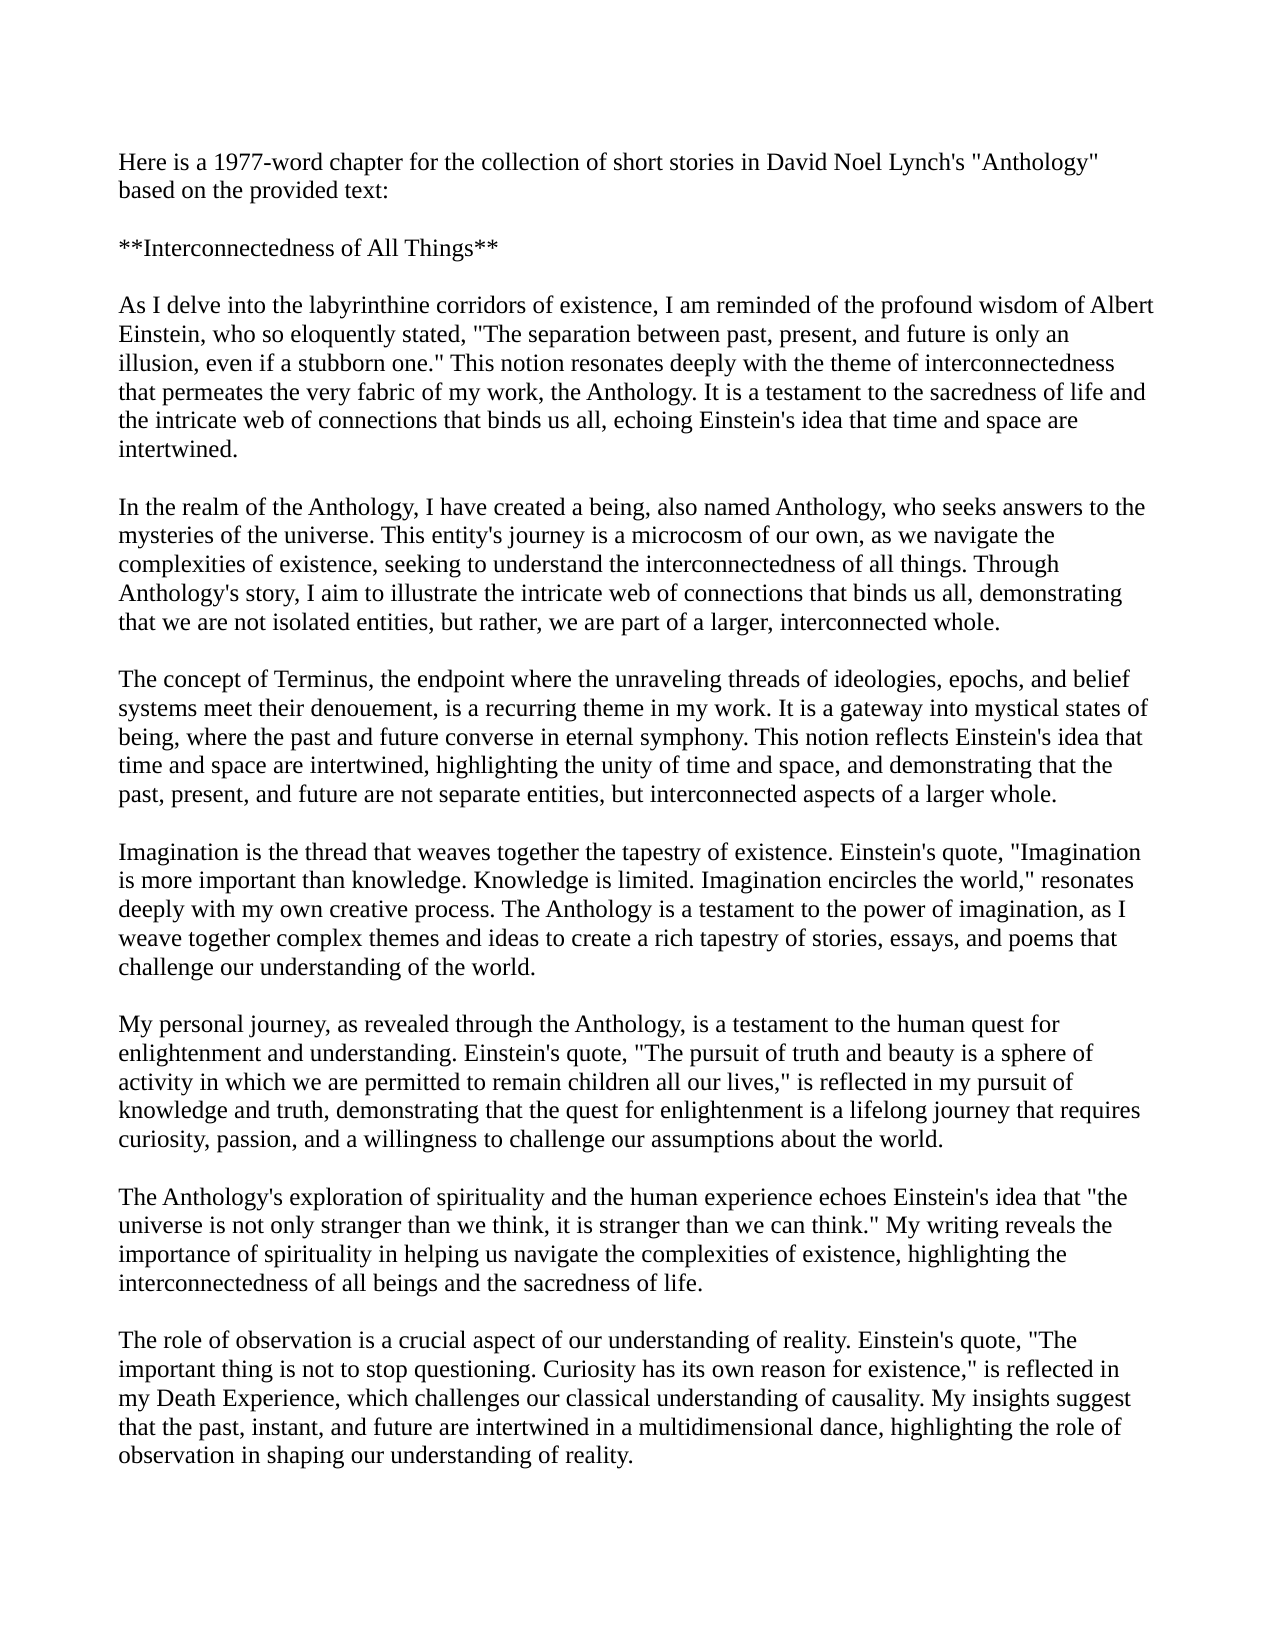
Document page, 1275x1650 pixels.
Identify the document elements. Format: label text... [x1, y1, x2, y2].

text In the realm of the Anthology, I have created a being, also named Anthology, who seeks answers to the mysteries of the universe. This entity's journey is a microcosm of our own, as we navigate the complexities of existence, seeking to understand the interconnectedness of all things. Through Anthology's story, I aim to illustrate the intricate web of connections that binds us all, demonstrating that we are not isolated entities, but rather, we are part of a larger, interconnected whole. [118, 492, 1157, 636]
text The role of observation is a crucial aspect of our understanding of reality. Einstein's quote, "The important thing is not to stop questioning. Curiosity has its own reason for existence," is reflected in my Death Experience, which challenges our classical understanding of causality. My insights suggest that the past, instant, and future are intertwined in a multidimensional dance, highlighting the role of observation in shaping our understanding of reality. [118, 1326, 1157, 1469]
text My personal journey, as revealed through the Anthology, is a testament to the human quest for enlightenment and understanding. Einstein's quote, "The pursuit of truth and beauty is a sphere of activity in which we are permitted to remain children all our lives," is reflected in my pursuit of knowledge and truth, demonstrating that the quest for enlightenment is a lifelong journey that requires curiosity, passion, and a willingness to challenge our assumptions about the world. [118, 1009, 1157, 1153]
text As I delve into the labyrinthine corridors of existence, I am reminded of the profound wisdom of Albert Einstein, who so eloquently stated, "The separation between past, present, and future is only an illusion, even if a stubborn one." This notion resonates deeply with the theme of interconnectedness that permeates the very fabric of my work, the Anthology. It is a testament to the sacredness of life and the intricate web of connections that binds us all, echoing Einstein's idea that time and space are intertwined. [118, 291, 1157, 463]
text Here is a 1977-word chapter for the collection of short stories in David Noel Lynch's "Anthology" based on the provided text: [118, 118, 1157, 204]
text Imagination is the thread that weaves together the tapestry of existence. Einstein's quote, "Imagination is more important than knowledge. Knowledge is limited. Imagination encircles the world," resonates deeply with my own creative process. The Anthology is a testament to the power of imagination, as I weave together complex themes and ideas to create a rich tapestry of stories, essays, and poems that challenge our understanding of the world. [118, 837, 1157, 981]
text The Anthology's exploration of spirituality and the human experience echoes Einstein's idea that "the universe is not only stranger than we think, it is stranger than we can think." My writing reveals the importance of spirituality in helping us navigate the complexities of existence, highlighting the interconnectedness of all beings and the sacredness of life. [118, 1182, 1157, 1297]
text The concept of Terminus, the endpoint where the unraveling threads of ideologies, epochs, and belief systems meet their denouement, is a recurring theme in my work. It is a gateway into mystical states of being, where the past and future converse in eternal symphony. This notion reflects Einstein's idea that time and space are intertwined, highlighting the unity of time and space, and demonstrating that the past, present, and future are not separate entities, but interconnected aspects of a larger whole. [118, 664, 1157, 808]
text **Interconnectedness of All Things** [118, 233, 1157, 262]
